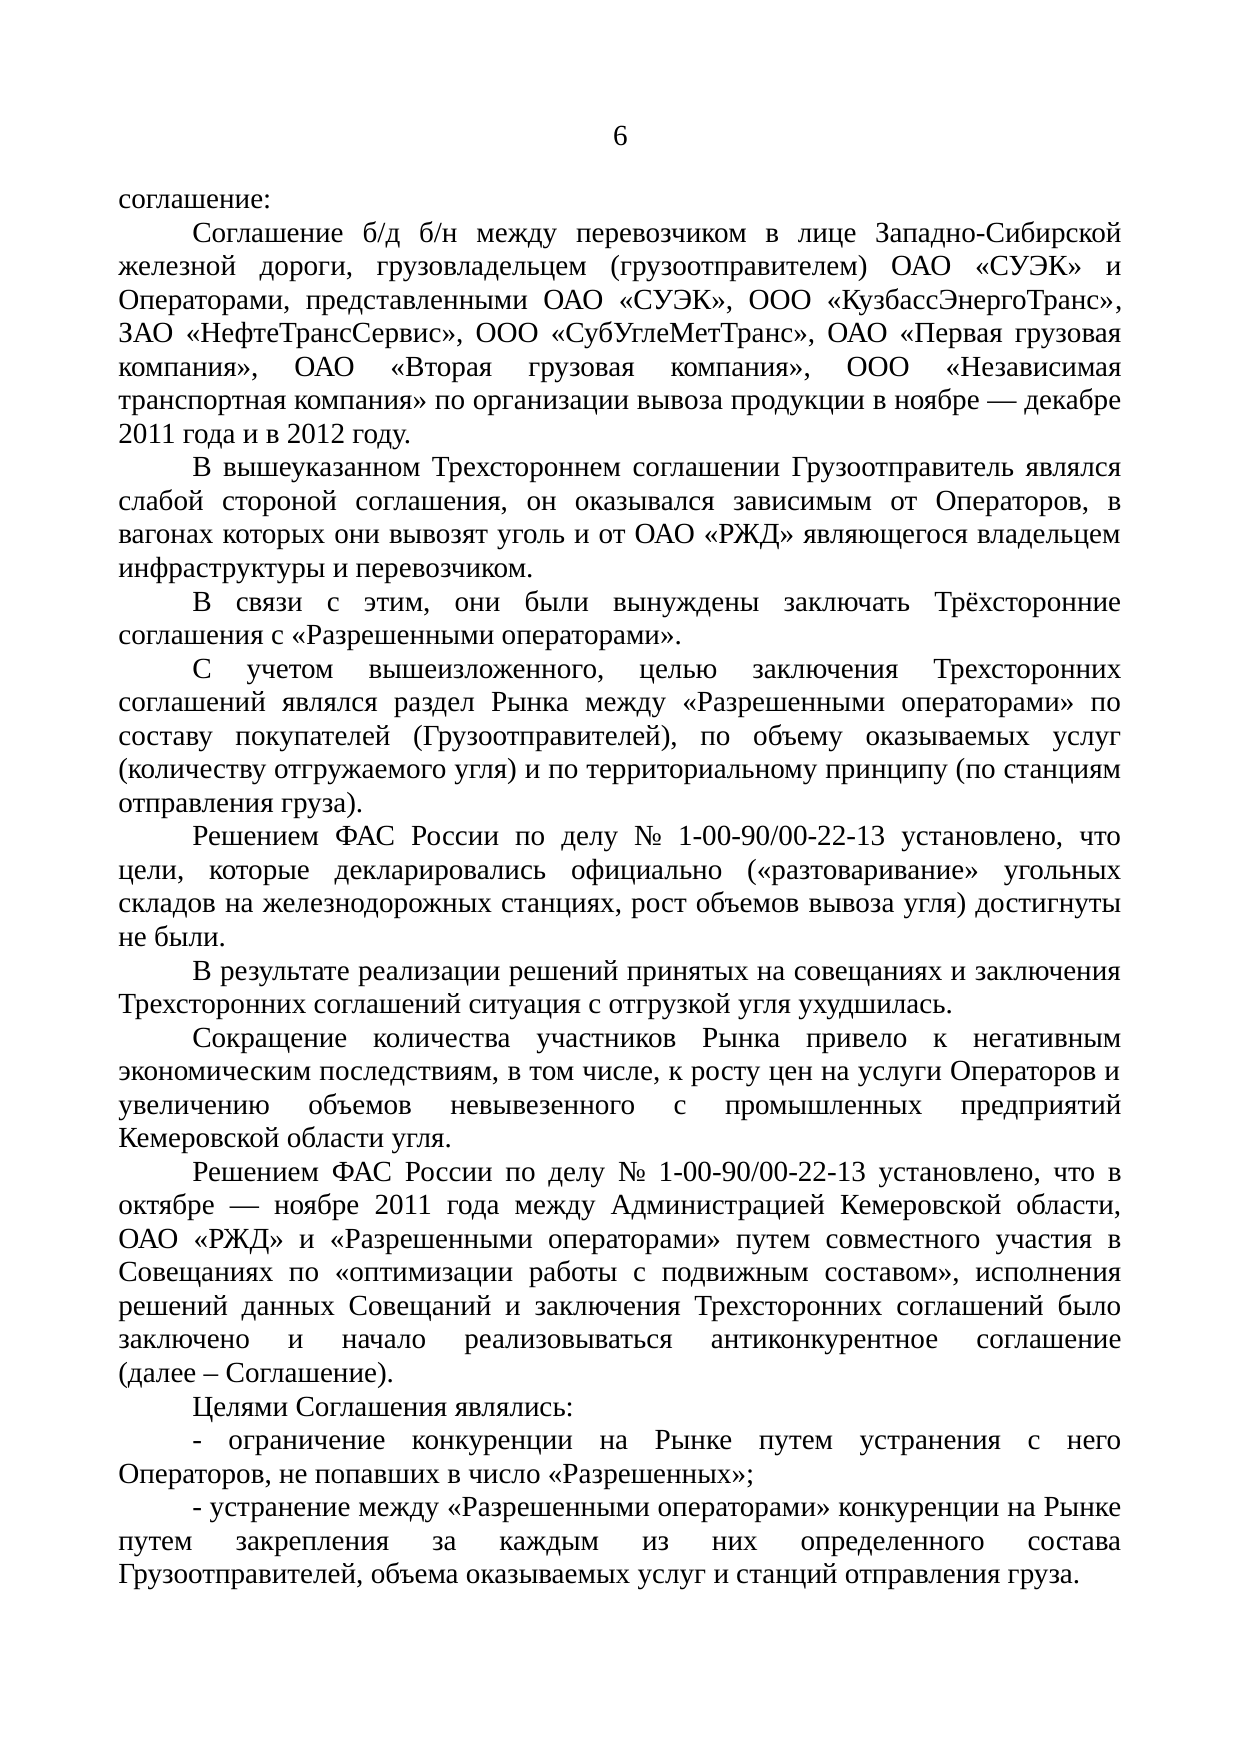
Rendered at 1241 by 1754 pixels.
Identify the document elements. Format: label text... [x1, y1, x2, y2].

text - ограничение конкуренции на Рынке путем устранения с него Операторов, не попавших в число «Разрешенных»; [118, 1422, 1122, 1489]
text В результате реализации решений принятых на совещаниях и заключения Трехсторонних соглашений ситуация с отгрузкой угля ухудшилась. [118, 953, 1122, 1020]
text Решением ФАС России по делу № 1-00-90/00-22-13 установлено, что в октябре — ноябре 2011 года между Администрацией Кемеровской области, ОАО «РЖД» и «Разрешенными операторами» путем совместного участия в Совещаниях по «оптимизации работы с подвижным составом», исполнения решений данных Совещаний и заключения Трехсторонних соглашений было заключено и начало реализовываться антиконкурентное соглашение (далее – Соглашение). [118, 1154, 1122, 1389]
text Решением ФАС России по делу № 1-00-90/00-22-13 установлено, что цели, которые декларировались официально («разтоваривание» угольных складов на железнодорожных станциях, рост объемов вывоза угля) достигнуты не были. [118, 818, 1122, 953]
text В вышеуказанном Трехстороннем соглашении Грузоотправитель являлся слабой стороной соглашения, он оказывался зависимым от Операторов, в вагонах которых они вывозят уголь и от ОАО «РЖД» являющегося владельцем инфраструктуры и перевозчиком. [118, 449, 1122, 584]
text Соглашение б/д б/н между перевозчиком в лице Западно-Сибирской железной дороги, грузовладельцем (грузоотправителем) ОАО «СУЭК» и Операторами, представленными ОАО «СУЭК», ООО «КузбассЭнергоТранс», ЗАО «НефтеТрансСервис», ООО «СубУглеМетТранс», ОАО «Первая грузовая компания», ОАО «Вторая грузовая компания», ООО «Независимая транспортная компания» по организации вывоза продукции в ноябре — декабре 2011 года и в 2012 году. [118, 215, 1122, 449]
text С учетом вышеизложенного, целью заключения Трехсторонних соглашений являлся раздел Рынка между «Разрешенными операторами» по составу покупателей (Грузоотправителей), по объему оказываемых услуг (количеству отгружаемого угля) и по территориальному принципу (по станциям отправления груза). [118, 651, 1122, 818]
text Сокращение количества участников Рынка привело к негативным экономическим последствиям, в том числе, к росту цен на услуги Операторов и увеличению объемов невывезенного с промышленных предприятий Кемеровской области угля. [118, 1020, 1122, 1154]
text В связи с этим, они были вынуждены заключать Трёхсторонние соглашения с «Разрешенными операторами». [118, 584, 1122, 651]
text - устранение между «Разрешенными операторами» конкуренции на Рынке путем закрепления за каждым из них определенного состава Грузоотправителей, объема оказываемых услуг и станций отправления груза. [118, 1489, 1122, 1590]
text соглашение: [118, 181, 1122, 215]
text Целями Соглашения являлись: [118, 1389, 1122, 1422]
